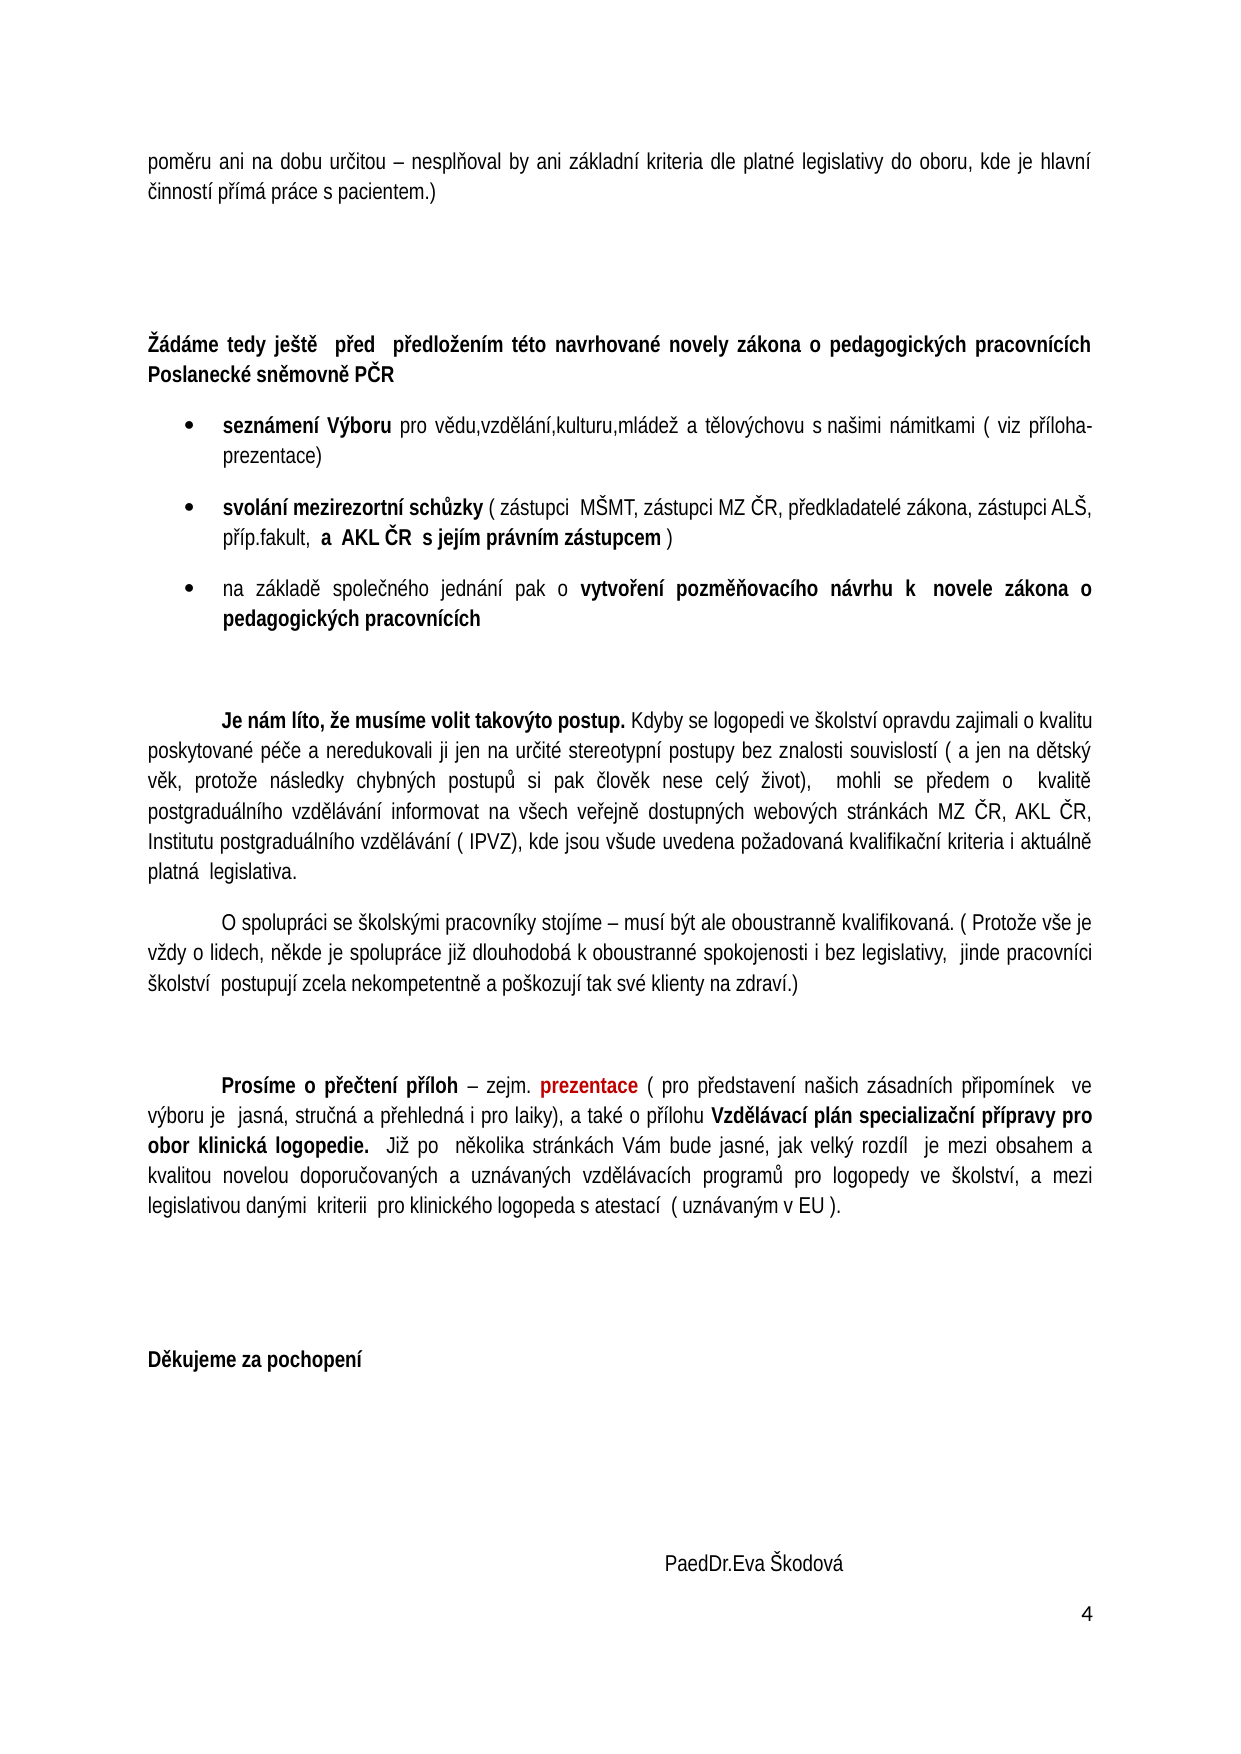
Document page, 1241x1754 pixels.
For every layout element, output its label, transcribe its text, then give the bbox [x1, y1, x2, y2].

list Děkujeme za pochopení [148, 1346, 1092, 1372]
list seznámení Výboru pro vědu,vzdělání,kulturu,mládež a tělovýchovu s našimi námitkami ( viz příloha-prezentace) [185, 412, 1092, 469]
list O spolupráci se školskými pracovníky stojíme – musí být ale oboustranně kvalifikovaná. ( Protože vše je vždy o lidech, někde je spolupráce již dlouhodobá k oboustranné spokojenosti i bez legislativy, jinde pracovníci školství postupují zcela nekompetentně a poškozují tak své klienty na zdraví.) [148, 909, 1092, 996]
list Žádáme tedy ještě před předložením této navrhované novely zákona o pedagogických pracovnících Poslanecké sněmovně PČR [148, 331, 1092, 387]
list Prosíme o přečtení příloh – zejm. prezentace ( pro představení našich zásadních připomínek ve výboru je jasná, stručná a přehledná i pro laiky), a také o přílohu Vzdělávací plán specializační přípravy pro obor klinická logopedie. Již po několika stránkách Vám bude jasné, jak velký rozdíl je mezi obsahem a kvalitou novelou doporučovaných a uznávaných vzdělávacích programů pro logopedy ve školství, a mezi legislativou danými kriterii pro klinického logopeda s atestací ( uznávaným v EU ). [148, 1072, 1092, 1219]
list PaedDr.Eva Škodová [162, 1550, 1092, 1576]
list na základě společného jednání pak o vytvoření pozměňovacího návrhu k novele zákona o pedagogických pracovnících [185, 575, 1092, 631]
list Je nám líto, že musíme volit takovýto postup. Kdyby se logopedi ve školství opravdu zajimali o kvalitu poskytované péče a neredukovali ji jen na určité stereotypní postupy bez znalosti souvislostí ( a jen na dětský věk, protože následky chybných postupů si pak člověk nese celý život), mohli se předem o kvalitě postgraduálního vzdělávání informovat na všech veřejně dostupných webových stránkách MZ ČR, AKL ČR, Institutu postgraduálního vzdělávání ( IPVZ), kde jsou všude uvedena požadovaná kvalifikační kriteria i aktuálně platná legislativa. [148, 707, 1092, 884]
list poměru ani na dobu určitou – nesplňoval by ani základní kriteria dle platné legislativy do oboru, kde je hlavní činností přímá práce s pacientem.) [148, 148, 1092, 204]
list svolání mezirezortní schůzky ( zástupci MŠMT, zástupci MZ ČR, předkladatelé zákona, zástupci ALŠ, příp.fakult, a AKL ČR s jejím právním zástupcem ) [185, 493, 1092, 550]
